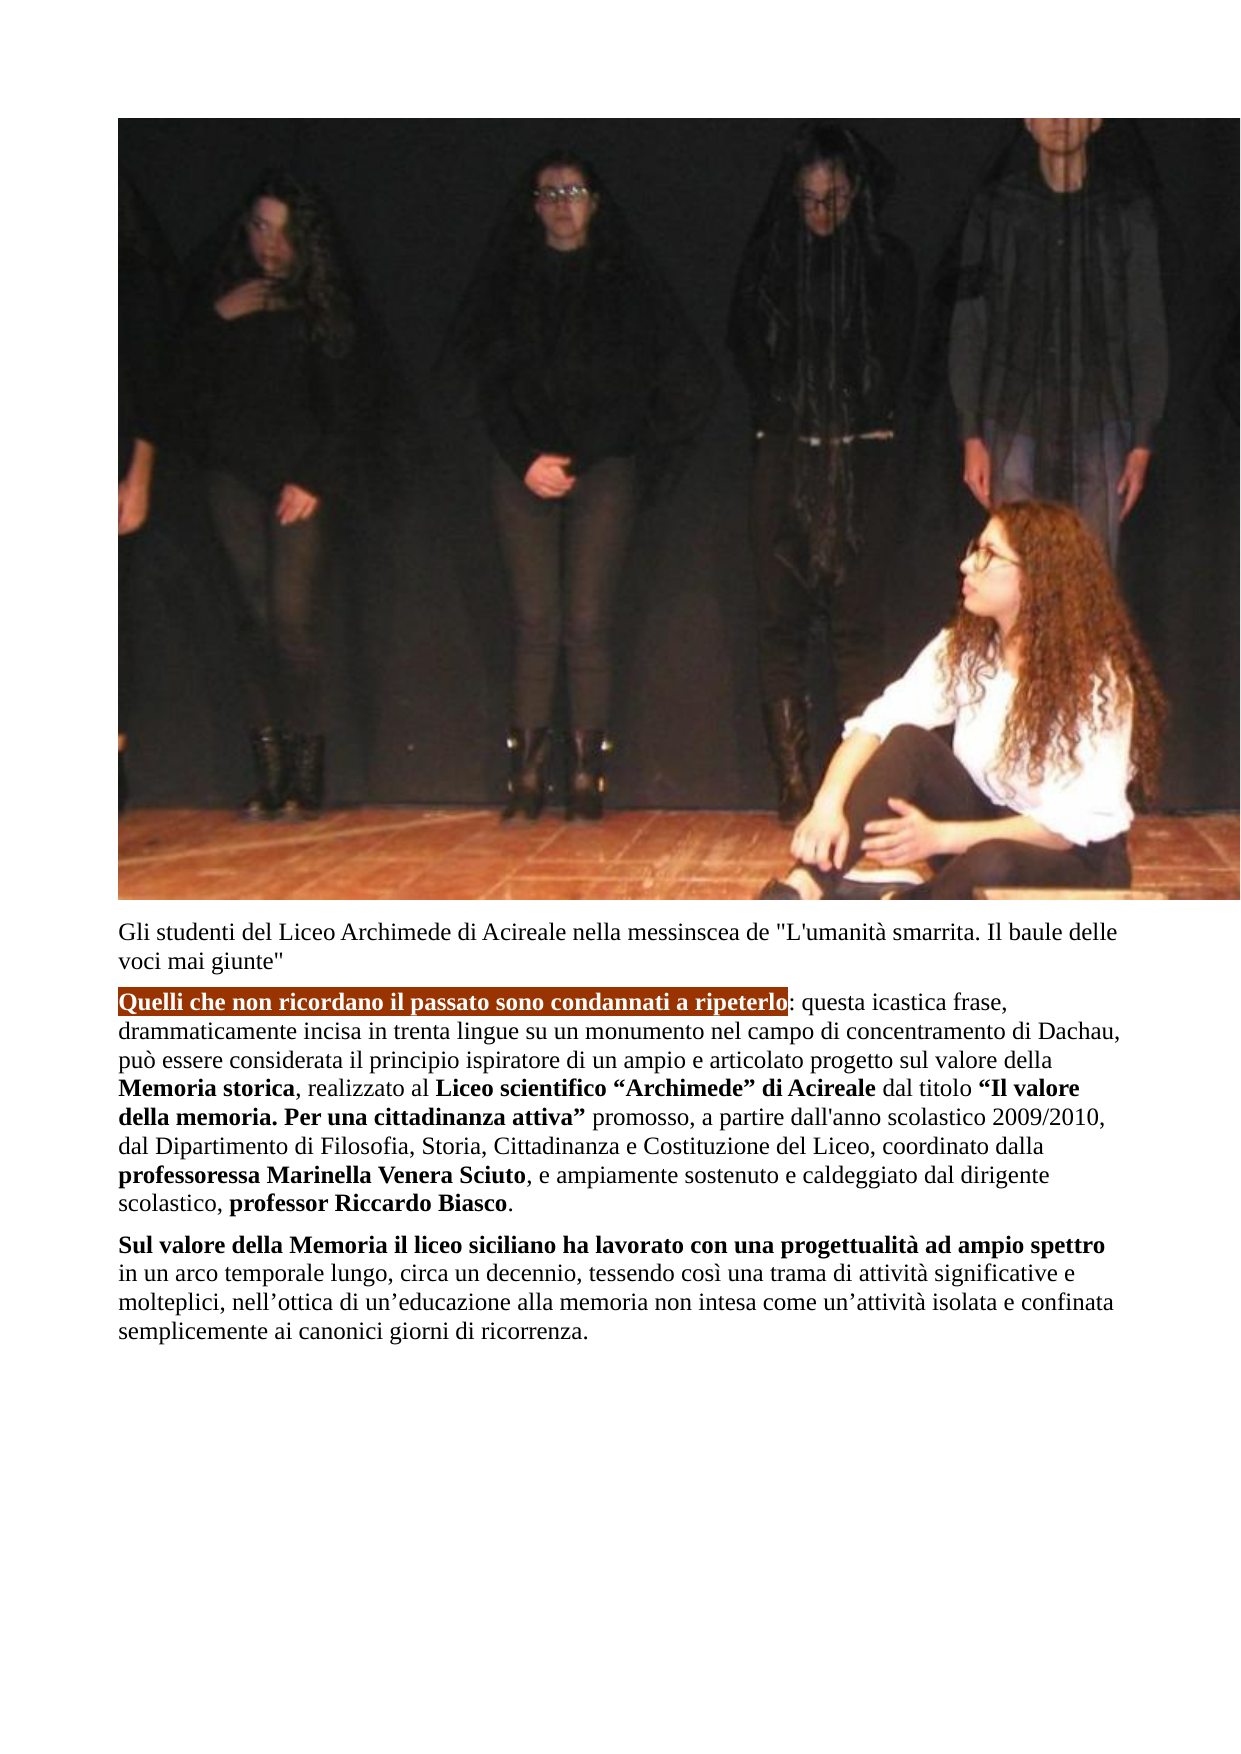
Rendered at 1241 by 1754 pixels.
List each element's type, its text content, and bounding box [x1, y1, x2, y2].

text Quelli che non ricordano il passato sono condannati a ripeterlo: questa icastica frase, drammaticamente incisa in trenta lingue su un monumento nel campo di concentramento di Dachau, può essere considerata il principio ispiratore di un ampio e articolato progetto sul valore della Memoria storica, realizzato al Liceo scientifico “Archimede” di Acireale dal titolo “Il valore della memoria. Per una cittadinanza attiva” promosso, a partire dall'anno scolastico 2009/2010, dal Dipartimento di Filosofia, Storia, Cittadinanza e Costituzione del Liceo, coordinato dalla professoressa Marinella Venera Sciuto, e ampiamente sostenuto e caldeggiato dal dirigente scolastico, professor Riccardo Biasco. [118, 987, 1122, 1217]
text Sul valore della Memoria il liceo siciliano ha lavorato con una progettualità ad ampio spettro in un arco temporale lungo, circa un decennio, tessendo così una trama di attività significative e molteplici, nell’ottica di un’educazione alla memoria non intesa come un’attività isolata e confinata semplicemente ai canonici giorni di ricorrenza. [118, 1230, 1122, 1345]
text Gli studenti del Liceo Archimede di Acireale nella messinscea de "L'umanità smarrita. Il baule delle voci mai giunte" [118, 917, 1122, 975]
picture [118, 118, 1241, 900]
